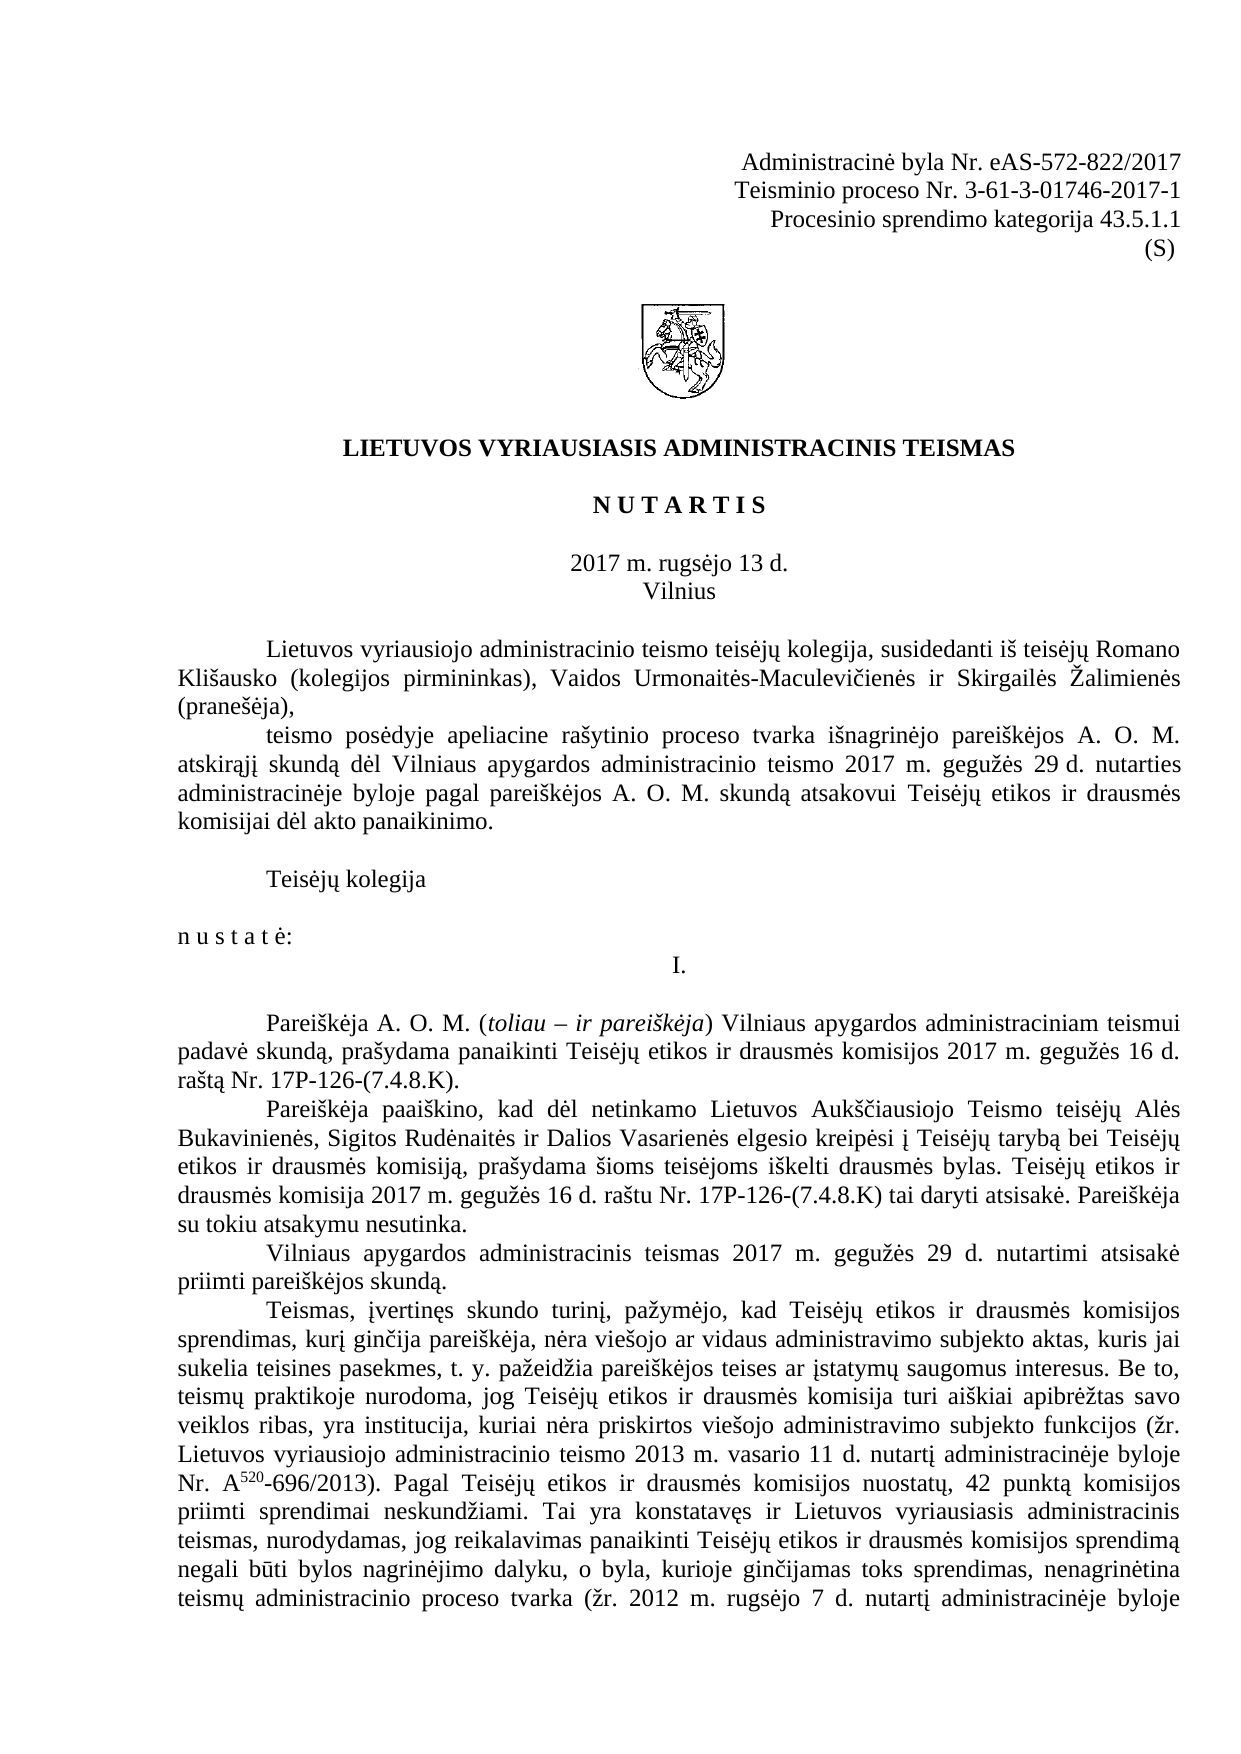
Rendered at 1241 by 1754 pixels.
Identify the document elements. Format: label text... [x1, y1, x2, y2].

text 2017 m. rugsėjo 13 d. [177, 548, 1181, 576]
text Teismas, įvertinęs skundo turinį, pažymėjo, kad Teisėjų etikos ir drausmės komisijos sprendimas, kurį ginčija pareiškėja, nėra viešojo ar vidaus administravimo subjekto aktas, kuris jai sukelia teisines pasekmes, t. y. pažeidžia pareiškėjos teises ar įstatymų saugomus interesus. Be to, teismų praktikoje nurodoma, jog Teisėjų etikos ir drausmės komisija turi aiškiai apibrėžtas savo veiklos ribas, yra institucija, kuriai nėra priskirtos viešojo administravimo subjekto funkcijos (žr. Lietuvos vyriausiojo administracinio teismo 2013 m. vasario 11 d. nutartį administracinėje byloje Nr. A520-696/2013). Pagal Teisėjų etikos ir drausmės komisijos nuostatų, 42 punktą komisijos priimti sprendimai neskundžiami. Tai yra konstatavęs ir Lietuvos vyriausiasis administracinis teismas, nurodydamas, jog reikalavimas panaikinti Teisėjų etikos ir drausmės komisijos sprendimą negali būti bylos nagrinėjimo dalyku, o byla, kurioje ginčijamas toks sprendimas, nenagrinėtina teismų administracinio proceso tvarka (žr. 2012 m. rugsėjo 7 d. nutartį administracinėje byloje [177, 1295, 1181, 1611]
text Vilnius [177, 576, 1181, 605]
text Procesinio sprendimo kategorija 43.5.1.1 [177, 204, 1181, 233]
text Vilniaus apygardos administracinis teismas 2017 m. gegužės 29 d. nutartimi atsisakė priimti pareiškėjos skundą. [177, 1238, 1181, 1295]
text Teisminio proceso Nr. 3-61-3-01746-2017-1 [177, 176, 1181, 204]
text teismo posėdyje apeliacine rašytinio proceso tvarka išnagrinėjo pareiškėjos A. O. M. atskirąjį skundą dėl Vilniaus apygardos administracinio teismo 2017 m. gegužės 29 d. nutarties administracinėje byloje pagal pareiškėjos A. O. M. skundą atsakovui Teisėjų etikos ir drausmės komisijai dėl akto panaikinimo. [177, 720, 1181, 835]
text Administracinė byla Nr. eAS-572-822/2017 [177, 147, 1181, 176]
text n u s t a t ė: [177, 921, 1181, 950]
text Pareiškėja paaiškino, kad dėl netinkamo Lietuvos Aukščiausiojo Teismo teisėjų Alės Bukavinienės, Sigitos Rudėnaitės ir Dalios Vasarienės elgesio kreipėsi į Teisėjų tarybą bei Teisėjų etikos ir drausmės komisiją, prašydama šioms teisėjoms iškelti drausmės bylas. Teisėjų etikos ir drausmės komisija 2017 m. gegužės 16 d. raštu Nr. 17P-126-(7.4.8.K) tai daryti atsisakė. Pareiškėja su tokiu atsakymu nesutinka. [177, 1094, 1181, 1238]
text LIETUVOS VYRIAUSIASIS ADMINISTRACINIS TEISMAS [177, 433, 1181, 461]
text (S) [177, 233, 1181, 262]
text Teisėjų kolegija [177, 864, 1181, 893]
text NUTARTIS [177, 490, 1181, 519]
text I. [177, 950, 1181, 979]
text Pareiškėja A. O. M. (toliau – ir pareiškėja) Vilniaus apygardos administraciniam teismui padavė skundą, prašydama panaikinti Teisėjų etikos ir drausmės komisijos 2017 m. gegužės 16 d. raštą Nr. 17P-126-(7.4.8.K). [177, 1008, 1181, 1094]
text Lietuvos vyriausiojo administracinio teismo teisėjų kolegija, susidedanti iš teisėjų Romano Klišausko (kolegijos pirmininkas), Vaidos Urmonaitės-Maculevičienės ir Skirgailės Žalimienės (pranešėja), [177, 634, 1181, 720]
